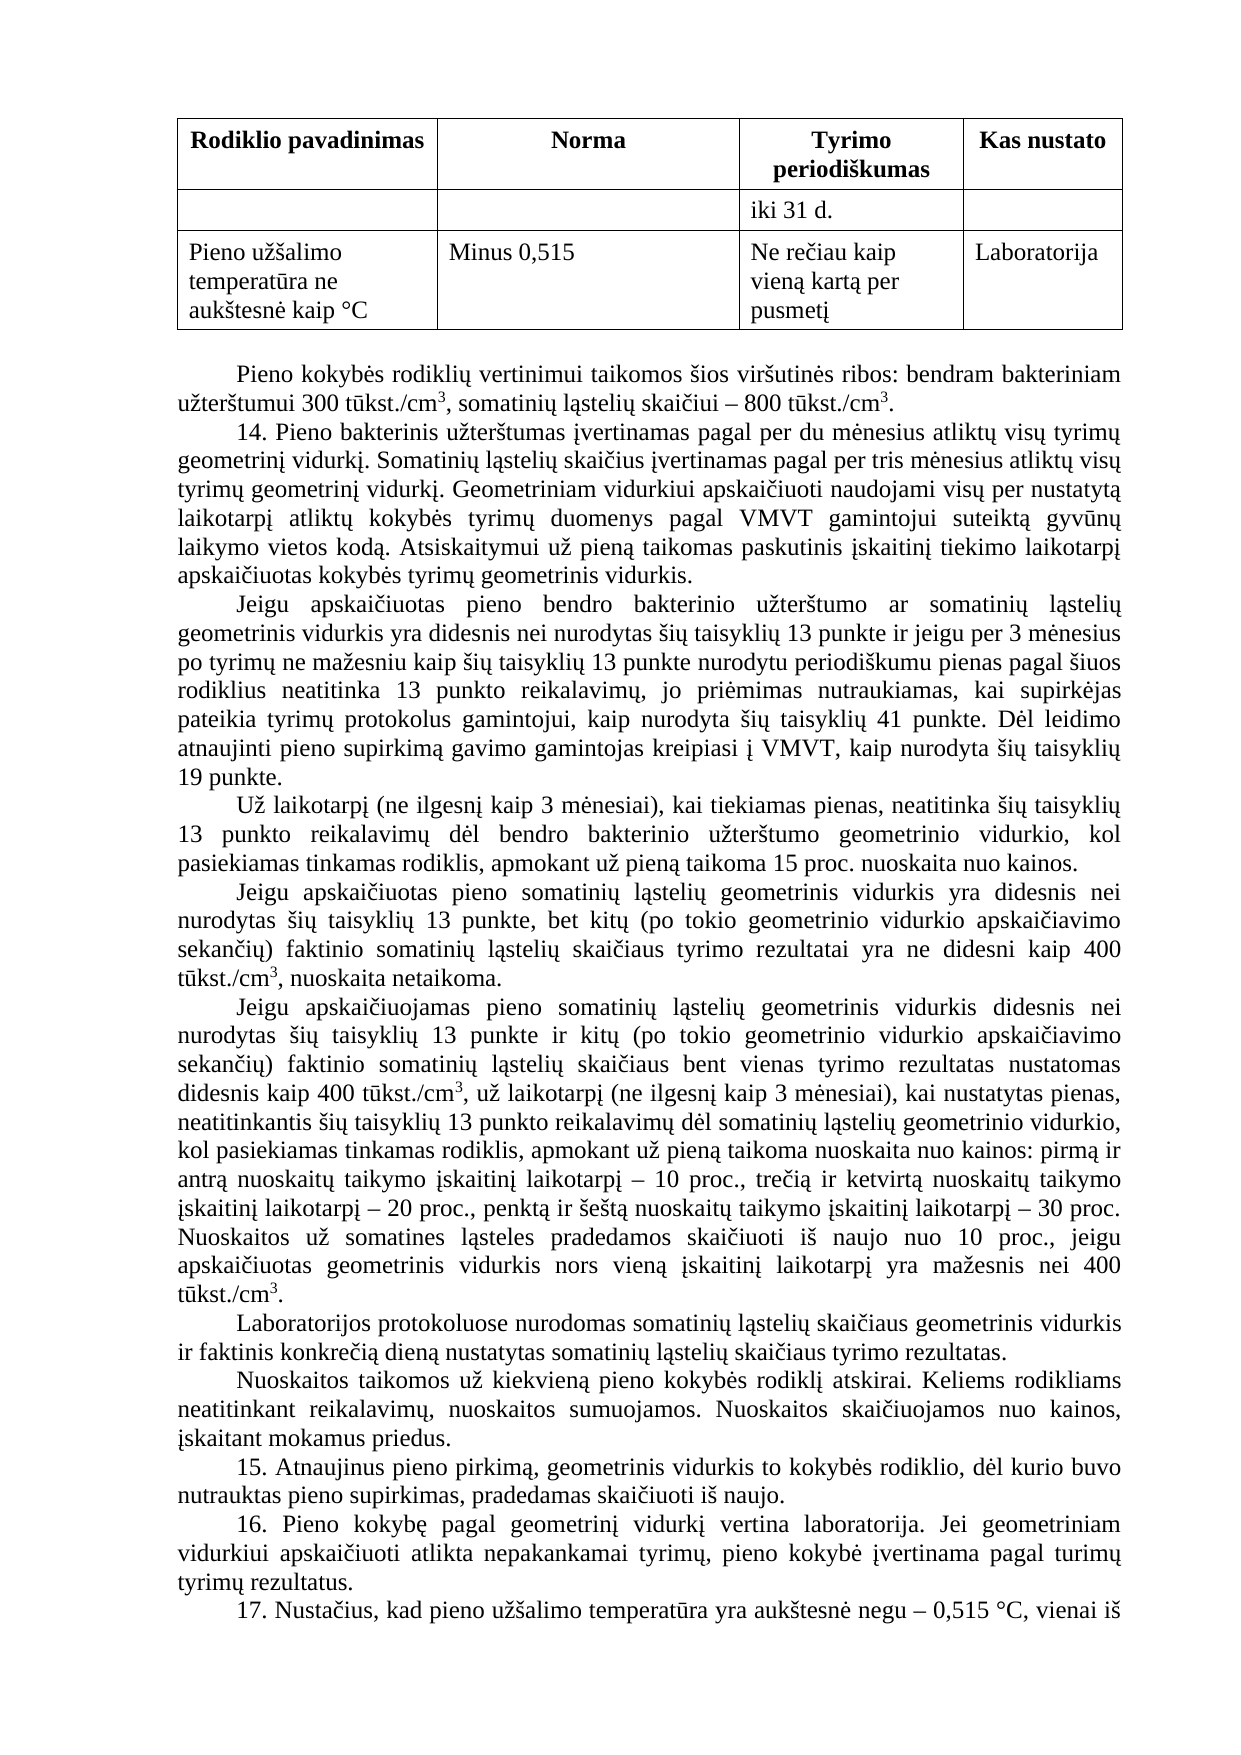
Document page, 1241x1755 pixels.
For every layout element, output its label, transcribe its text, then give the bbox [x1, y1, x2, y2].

text 15. Atnaujinus pieno pirkimą, geometrinis vidurkis to kokybės rodiklio, dėl kurio buvo nutrauktas pieno supirkimas, pradedamas skaičiuoti iš naujo. [177, 1452, 1122, 1509]
table_header Tyrimo periodiškumas [740, 119, 963, 188]
table_cell Ne rečiau kaip vieną kartą per pusmetį [740, 231, 963, 329]
table_header Rodiklio pavadinimas [178, 119, 437, 188]
table_cell Laboratorija [964, 231, 1122, 329]
text 14. Pieno bakterinis užterštumas įvertinamas pagal per du mėnesius atliktų visų tyrimų geometrinį vidurkį. Somatinių ląstelių skaičius įvertinamas pagal per tris mėnesius atliktų visų tyrimų geometrinį vidurkį. Geometriniam vidurkiui apskaičiuoti naudojami visų per nustatytą laikotarpį atliktų kokybės tyrimų duomenys pagal VMVT gamintojui suteiktą gyvūnų laikymo vietos kodą. Atsiskaitymui už pieną taikomas paskutinis įskaitinį tiekimo laikotarpį apskaičiuotas kokybės tyrimų geometrinis vidurkis. [177, 417, 1122, 589]
table_cell [438, 190, 739, 230]
table_header Norma [438, 119, 739, 188]
table_cell iki 31 d. [740, 190, 963, 230]
table_cell [964, 190, 1122, 230]
text Laboratorijos protokoluose nurodomas somatinių ląstelių skaičiaus geometrinis vidurkis ir faktinis konkrečią dieną nustatytas somatinių ląstelių skaičiaus tyrimo rezultatas. [177, 1308, 1122, 1365]
table_header Kas nustato [964, 119, 1122, 188]
text 16. Pieno kokybę pagal geometrinį vidurkį vertina laboratorija. Jei geometriniam vidurkiui apskaičiuoti atlikta nepakankamai tyrimų, pieno kokybė įvertinama pagal turimų tyrimų rezultatus. [177, 1509, 1122, 1595]
text Jeigu apskaičiuotas pieno bendro bakterinio užterštumo ar somatinių ląstelių geometrinis vidurkis yra didesnis nei nurodytas šių taisyklių 13 punkte ir jeigu per 3 mėnesius po tyrimų ne mažesniu kaip šių taisyklių 13 punkte nurodytu periodiškumu pienas pagal šiuos rodiklius neatitinka 13 punkto reikalavimų, jo priėmimas nutraukiamas, kai supirkėjas pateikia tyrimų protokolus gamintojui, kaip nurodyta šių taisyklių 41 punkte. Dėl leidimo atnaujinti pieno supirkimą gavimo gamintojas kreipiasi į VMVT, kaip nurodyta šių taisyklių 19 punkte. [177, 589, 1122, 790]
text Jeigu apskaičiuojamas pieno somatinių ląstelių geometrinis vidurkis didesnis nei nurodytas šių taisyklių 13 punkte ir kitų (po tokio geometrinio vidurkio apskaičiavimo sekančių) faktinio somatinių ląstelių skaičiaus bent vienas tyrimo rezultatas nustatomas didesnis kaip 400 tūkst./cm3, už laikotarpį (ne ilgesnį kaip 3 mėnesiai), kai nustatytas pienas, neatitinkantis šių taisyklių 13 punkto reikalavimų dėl somatinių ląstelių geometrinio vidurkio, kol pasiekiamas tinkamas rodiklis, apmokant už pieną taikoma nuoskaita nuo kainos: pirmą ir antrą nuoskaitų taikymo įskaitinį laikotarpį – 10 proc., trečią ir ketvirtą nuoskaitų taikymo įskaitinį laikotarpį – 20 proc., penktą ir šeštą nuoskaitų taikymo įskaitinį laikotarpį – 30 proc. Nuoskaitos už somatines ląsteles pradedamos skaičiuoti iš naujo nuo 10 proc., jeigu apskaičiuotas geometrinis vidurkis nors vieną įskaitinį laikotarpį yra mažesnis nei 400 tūkst./cm3. [177, 992, 1122, 1308]
text Už laikotarpį (ne ilgesnį kaip 3 mėnesiai), kai tiekiamas pienas, neatitinka šių taisyklių 13 punkto reikalavimų dėl bendro bakterinio užterštumo geometrinio vidurkio, kol pasiekiamas tinkamas rodiklis, apmokant už pieną taikoma 15 proc. nuoskaita nuo kainos. [177, 790, 1122, 877]
table_cell [178, 190, 437, 230]
text 17. Nustačius, kad pieno užšalimo temperatūra yra aukštesnė negu – 0,515 °C, vienai iš [177, 1595, 1122, 1624]
text Pieno kokybės rodiklių vertinimui taikomos šios viršutinės ribos: bendram bakteriniam užterštumui 300 tūkst./cm3, somatinių ląstelių skaičiui – 800 tūkst./cm3. [177, 359, 1122, 417]
text Nuoskaitos taikomos už kiekvieną pieno kokybės rodiklį atskirai. Keliems rodikliams neatitinkant reikalavimų, nuoskaitos sumuojamos. Nuoskaitos skaičiuojamos nuo kainos, įskaitant mokamus priedus. [177, 1365, 1122, 1452]
table_cell Pieno užšalimo temperatūra ne aukštesnė kaip °C [178, 231, 437, 329]
text Jeigu apskaičiuotas pieno somatinių ląstelių geometrinis vidurkis yra didesnis nei nurodytas šių taisyklių 13 punkte, bet kitų (po tokio geometrinio vidurkio apskaičiavimo sekančių) faktinio somatinių ląstelių skaičiaus tyrimo rezultatai yra ne didesni kaip 400 tūkst./cm3, nuoskaita netaikoma. [177, 877, 1122, 992]
table_cell Minus 0,515 [438, 231, 739, 329]
